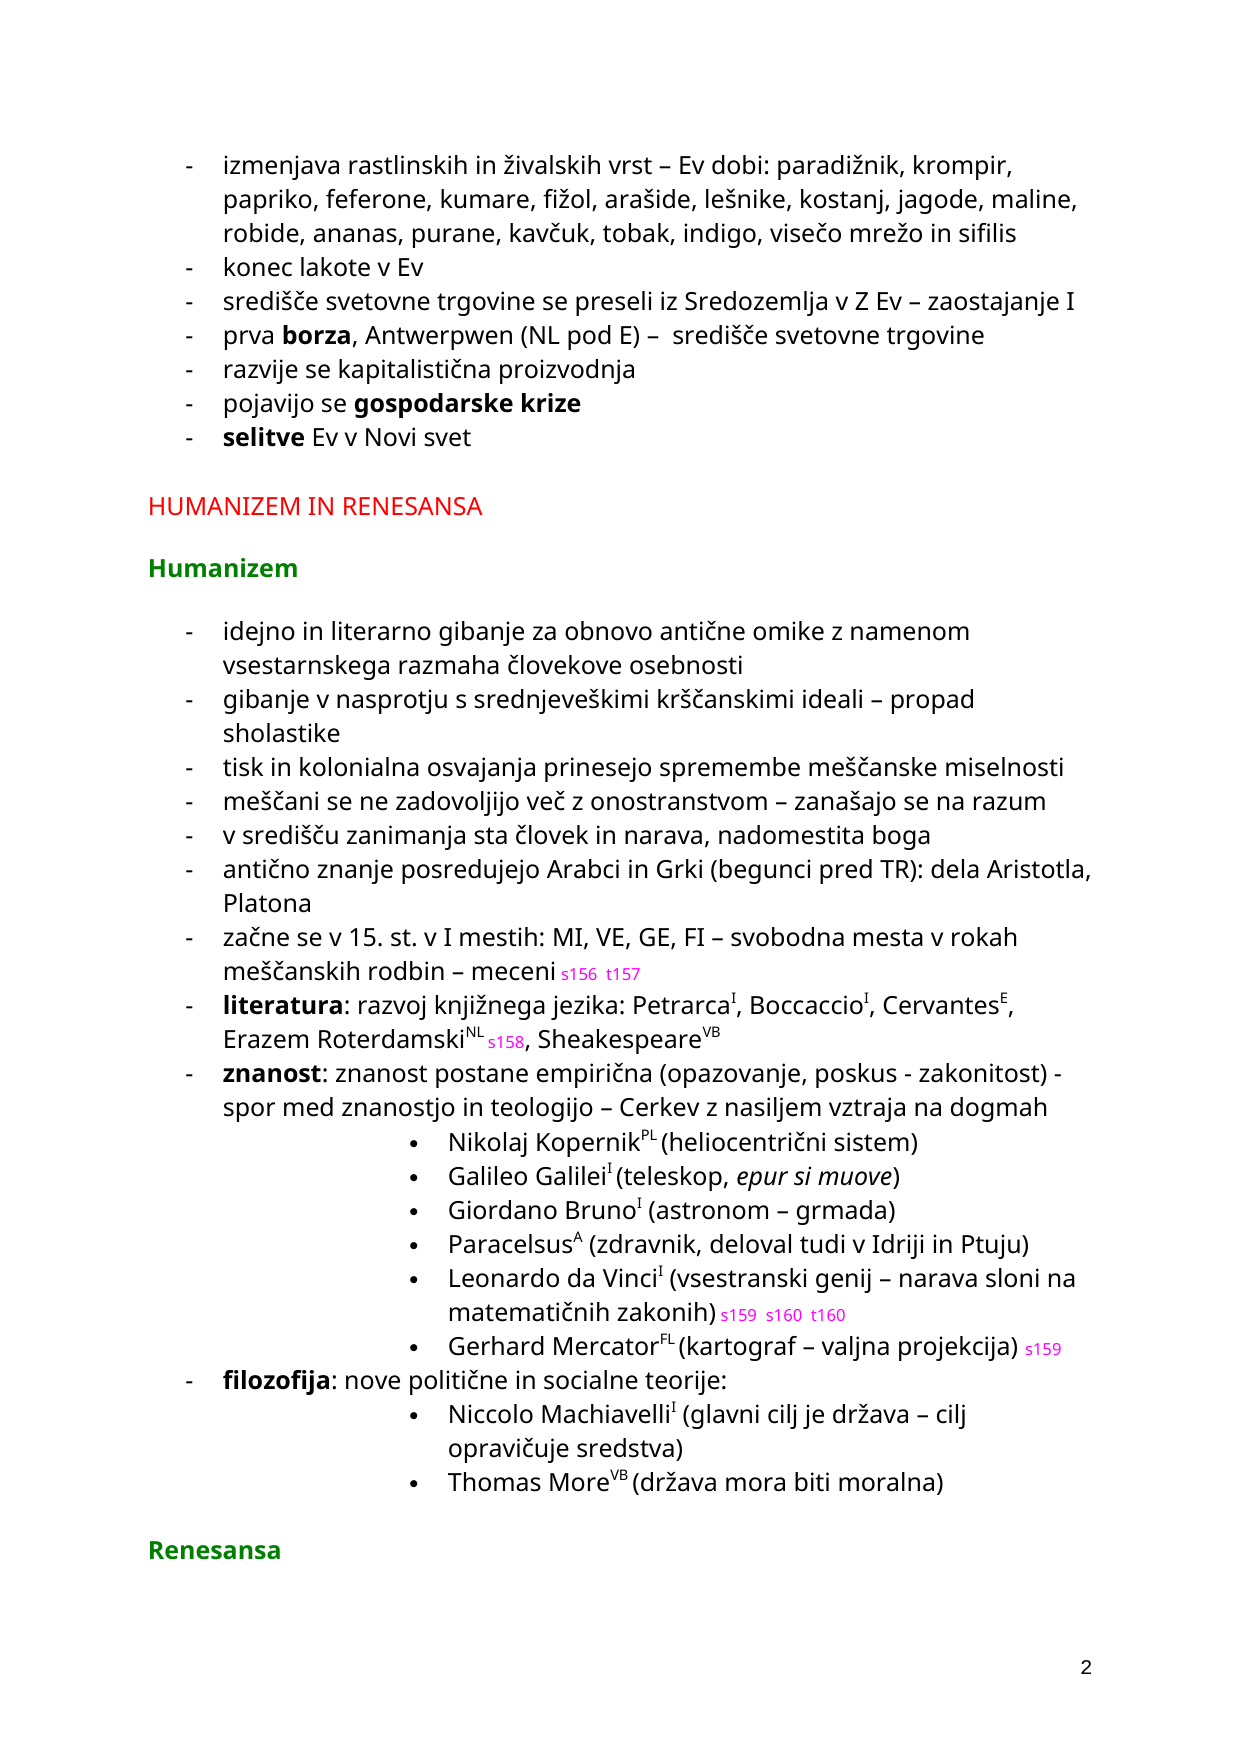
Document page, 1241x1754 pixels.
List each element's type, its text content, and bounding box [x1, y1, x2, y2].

subtitle Renesansa [148, 1533, 1092, 1567]
list selitve Ev v Novi svet [185, 420, 1093, 454]
list tisk in kolonialna osvajanja prinesejo spremembe meščanske miselnosti [185, 749, 1093, 783]
list Giordano BrunoI (astronom – grmada) [410, 1192, 1093, 1226]
list idejno in literarno gibanje za obnovo antične omike z namenom vsestarnskega razmaha človekove osebnosti [185, 613, 1093, 681]
list konec lakote v Ev [185, 250, 1093, 284]
list začne se v 15. st. v I mestih: MI, VE, GE, FI – svobodna mesta v rokah meščanskih rodbin – meceni s156 t157 [185, 920, 1093, 988]
list antično znanje posredujejo Arabci in Grki (begunci pred TR): dela Aristotla, Platona [185, 852, 1093, 920]
list pojavijo se gospodarske krize [185, 386, 1093, 420]
list Galileo GalileiI (teleskop, epur si muove) [410, 1158, 1093, 1192]
subtitle Humanizem [148, 551, 1093, 585]
list središče svetovne trgovine se preseli iz Sredozemlja v Z Ev – zaostajanje I [185, 284, 1093, 318]
list Niccolo MachiavelliI (glavni cilj je država – cilj opravičuje sredstva) [410, 1397, 1093, 1465]
list meščani se ne zadovoljijo več z onostranstvom – zanašajo se na razum [185, 783, 1093, 818]
subtitle HUMANIZEM IN RENESANSA [148, 488, 1093, 522]
list Nikolaj KopernikPL (heliocentrični sistem) [410, 1124, 1093, 1158]
list znanost: znanost postane empirična (opazovanje, poskus - zakonitost) - spor med znanostjo in teologijo – Cerkev z nasiljem vztraja na dogmah [185, 1056, 1093, 1124]
list gibanje v nasprotju s srednjeveškimi krščanskimi ideali – propad sholastike [185, 681, 1093, 749]
list ParacelsusA (zdravnik, deloval tudi v Idriji in Ptuju) [410, 1226, 1093, 1260]
list Leonardo da VinciI (vsestranski genij – narava sloni na matematičnih zakonih) s159 s160 t160 [410, 1260, 1093, 1328]
list razvije se kapitalistična proizvodnja [185, 352, 1093, 386]
list filozofija: nove politične in socialne teorije: [185, 1363, 1093, 1397]
list literatura: razvoj knjižnega jezika: PetrarcaI, BoccaccioI, CervantesE, Erazem RoterdamskiNL s158, SheakespeareVB [185, 988, 1093, 1056]
list Gerhard MercatorFL (kartograf – valjna projekcija) s159 [410, 1328, 1093, 1363]
list izmenjava rastlinskih in živalskih vrst – Ev dobi: paradižnik, krompir, papriko, feferone, kumare, fižol, arašide, lešnike, kostanj, jagode, maline, robide, ananas, purane, kavčuk, tobak, indigo, visečo mrežo in sifilis [185, 148, 1093, 250]
list v središču zanimanja sta človek in narava, nadomestita boga [185, 818, 1093, 852]
list Thomas MoreVB (država mora biti moralna) [410, 1465, 1093, 1499]
list prva borza, Antwerpwen (NL pod E) – središče svetovne trgovine [185, 318, 1093, 352]
